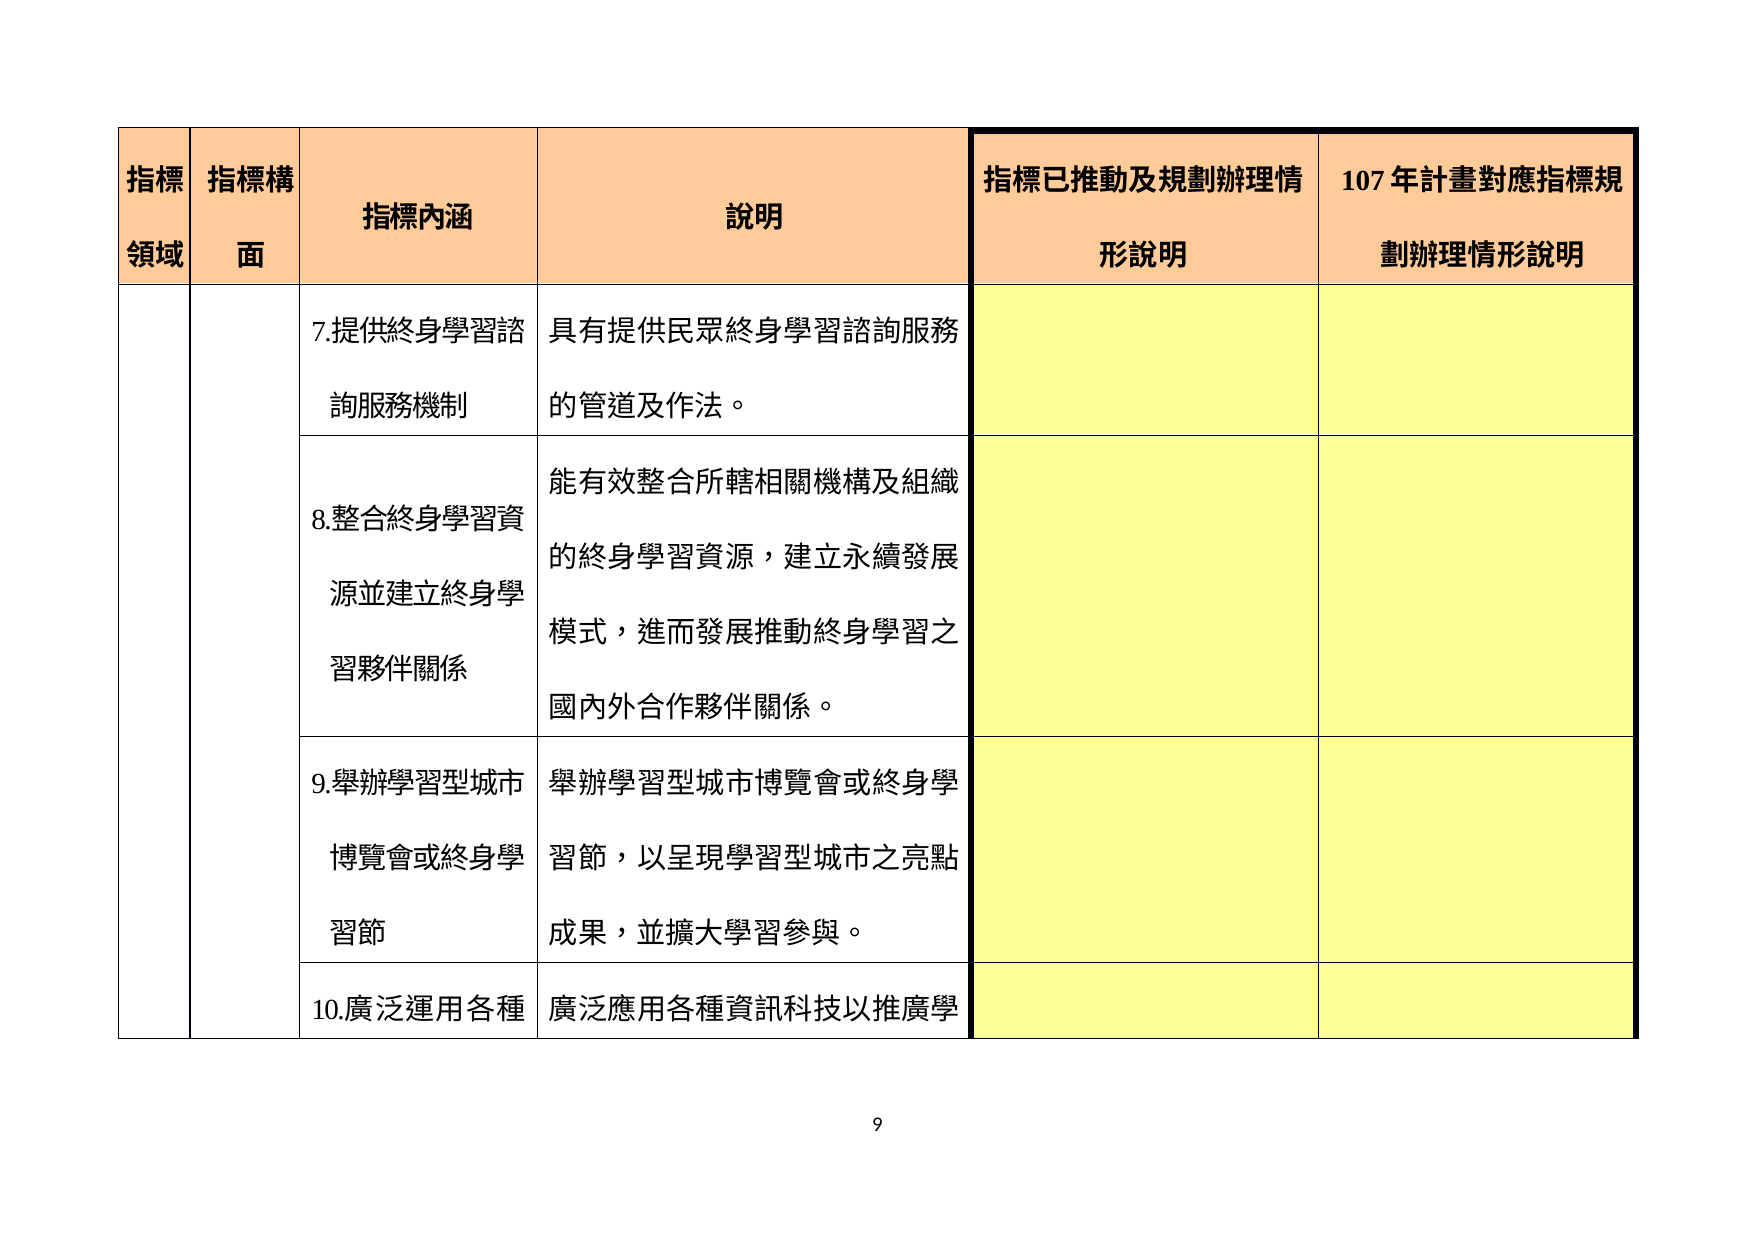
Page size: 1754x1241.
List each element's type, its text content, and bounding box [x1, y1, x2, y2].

table_cell 能有效整合所轄相關機構及組織的終身學習資源，建立永續發展模式，進而發展推動終身學習之國內外合作夥伴關係。 [538, 436, 968, 736]
table_cell [1319, 737, 1633, 962]
table_cell [974, 285, 1318, 434]
table_cell [974, 436, 1318, 736]
table_cell [1319, 285, 1633, 434]
table_cell 廣泛應用各種資訊科技以推廣學 [538, 963, 968, 1038]
table_cell [191, 285, 299, 1038]
table_cell [974, 737, 1318, 962]
table_cell [1319, 436, 1633, 736]
table_header 107年計畫對應指標規劃辦理情形說明 [1319, 134, 1633, 283]
table_header 指標已推動及規劃辦理情形說明 [974, 134, 1318, 283]
table_cell [1319, 963, 1633, 1038]
table_cell [974, 963, 1318, 1038]
table_cell [119, 285, 189, 1038]
table_cell 廣泛運用各種 [300, 963, 537, 1038]
table_header 指標內涵 [300, 128, 537, 283]
table_cell 舉辦學習型城市博覽會或終身學習節，以呈現學習型城市之亮點成果，並擴大學習參與。 [538, 737, 968, 962]
table_cell 提供終身學習諮詢服務機制 [300, 285, 537, 434]
table_cell 具有提供民眾終身學習諮詢服務的管道及作法。 [538, 285, 968, 434]
table_cell 舉辦學習型城市博覽會或終身學習節 [300, 737, 537, 962]
table_header 指標構面 [191, 128, 299, 283]
table_header 說明 [538, 128, 968, 283]
table_cell 整合終身學習資源並建立終身學習夥伴關係 [300, 436, 537, 736]
table_header 指標領域 [119, 128, 189, 283]
